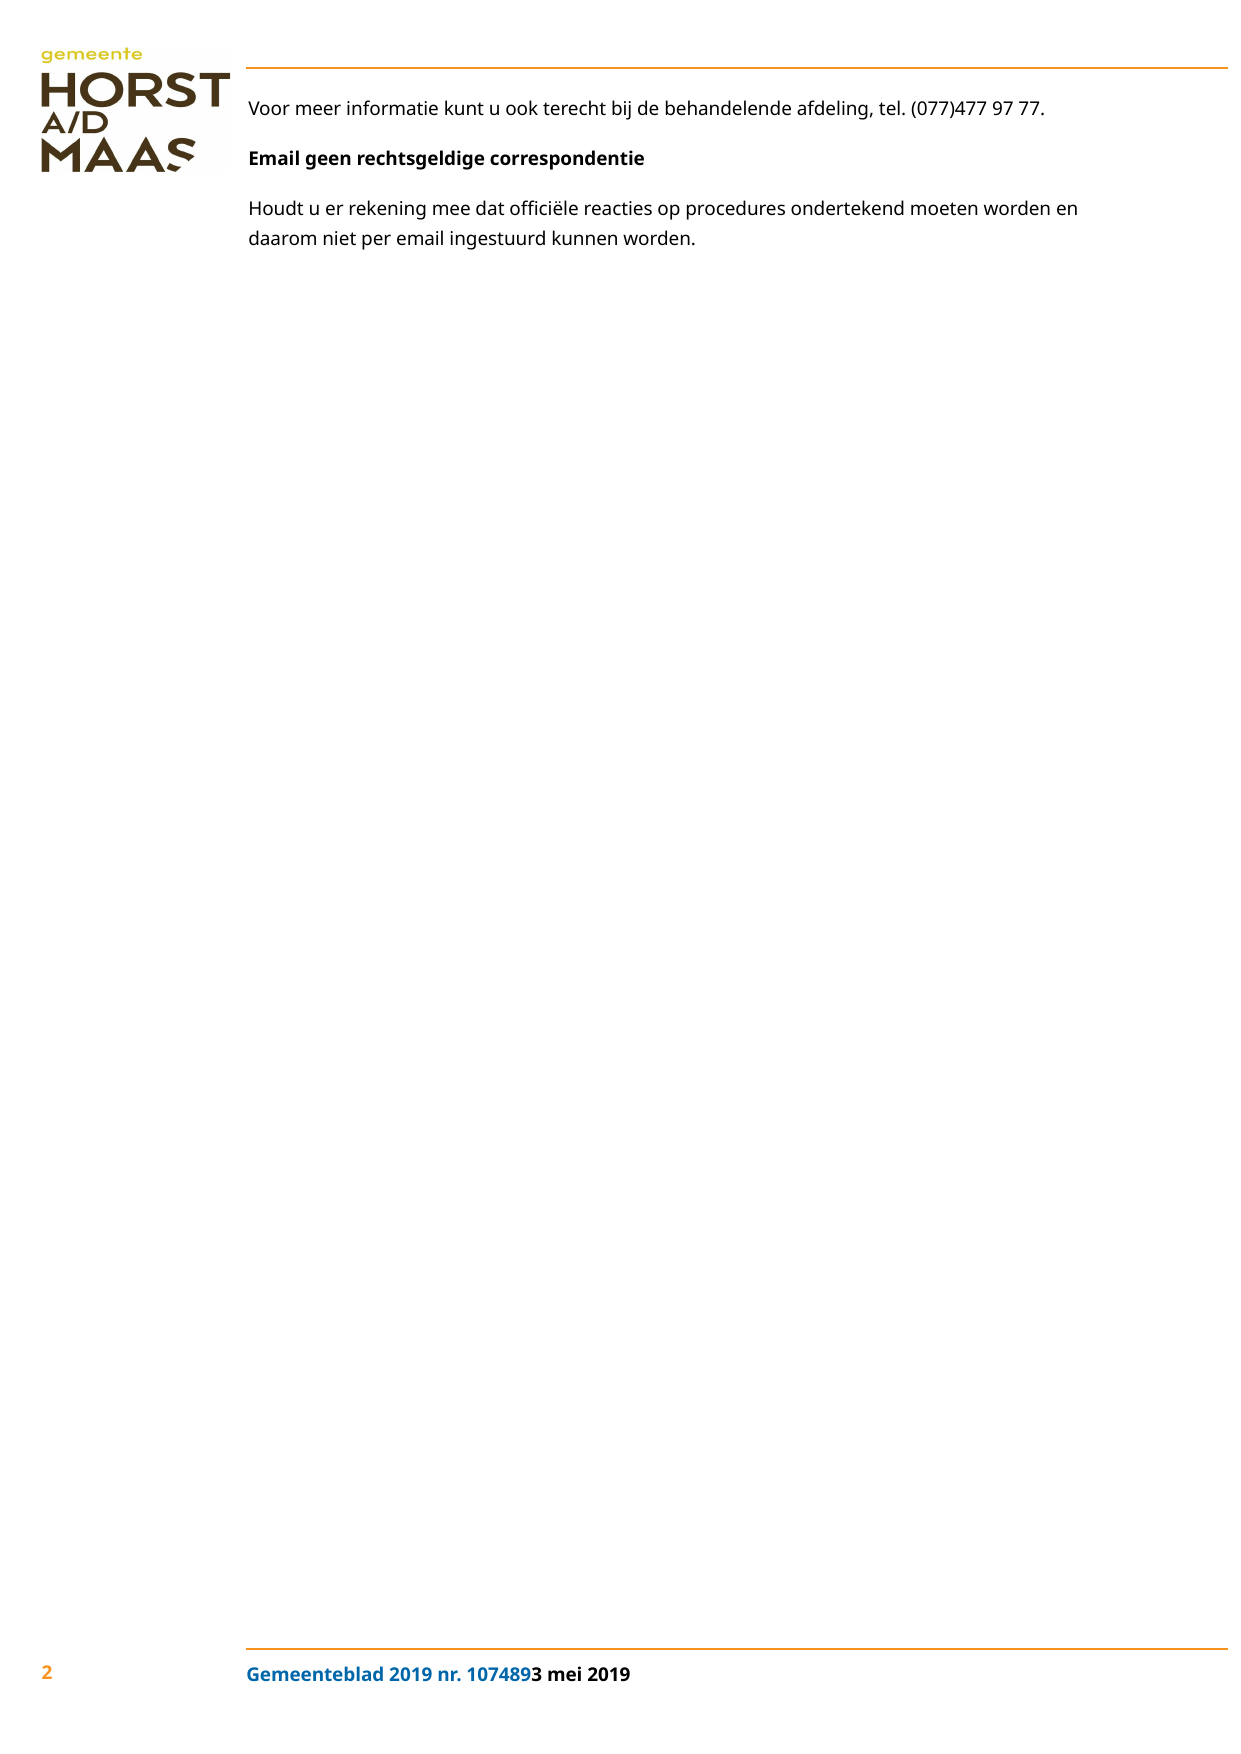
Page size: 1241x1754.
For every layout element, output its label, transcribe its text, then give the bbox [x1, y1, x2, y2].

text Voor meer informatie kunt u ook terecht bij de behandelende afdeling, tel. (077)477 97 77. [248, 95, 1152, 121]
text Houdt u er rekening mee dat officiële reacties op procedures ondertekend moeten worden en daarom niet per email ingestuurd kunnen worden. [248, 196, 1152, 251]
text Email geen rechtsgeldige correspondentie [248, 145, 1152, 171]
picture [41, 47, 231, 172]
